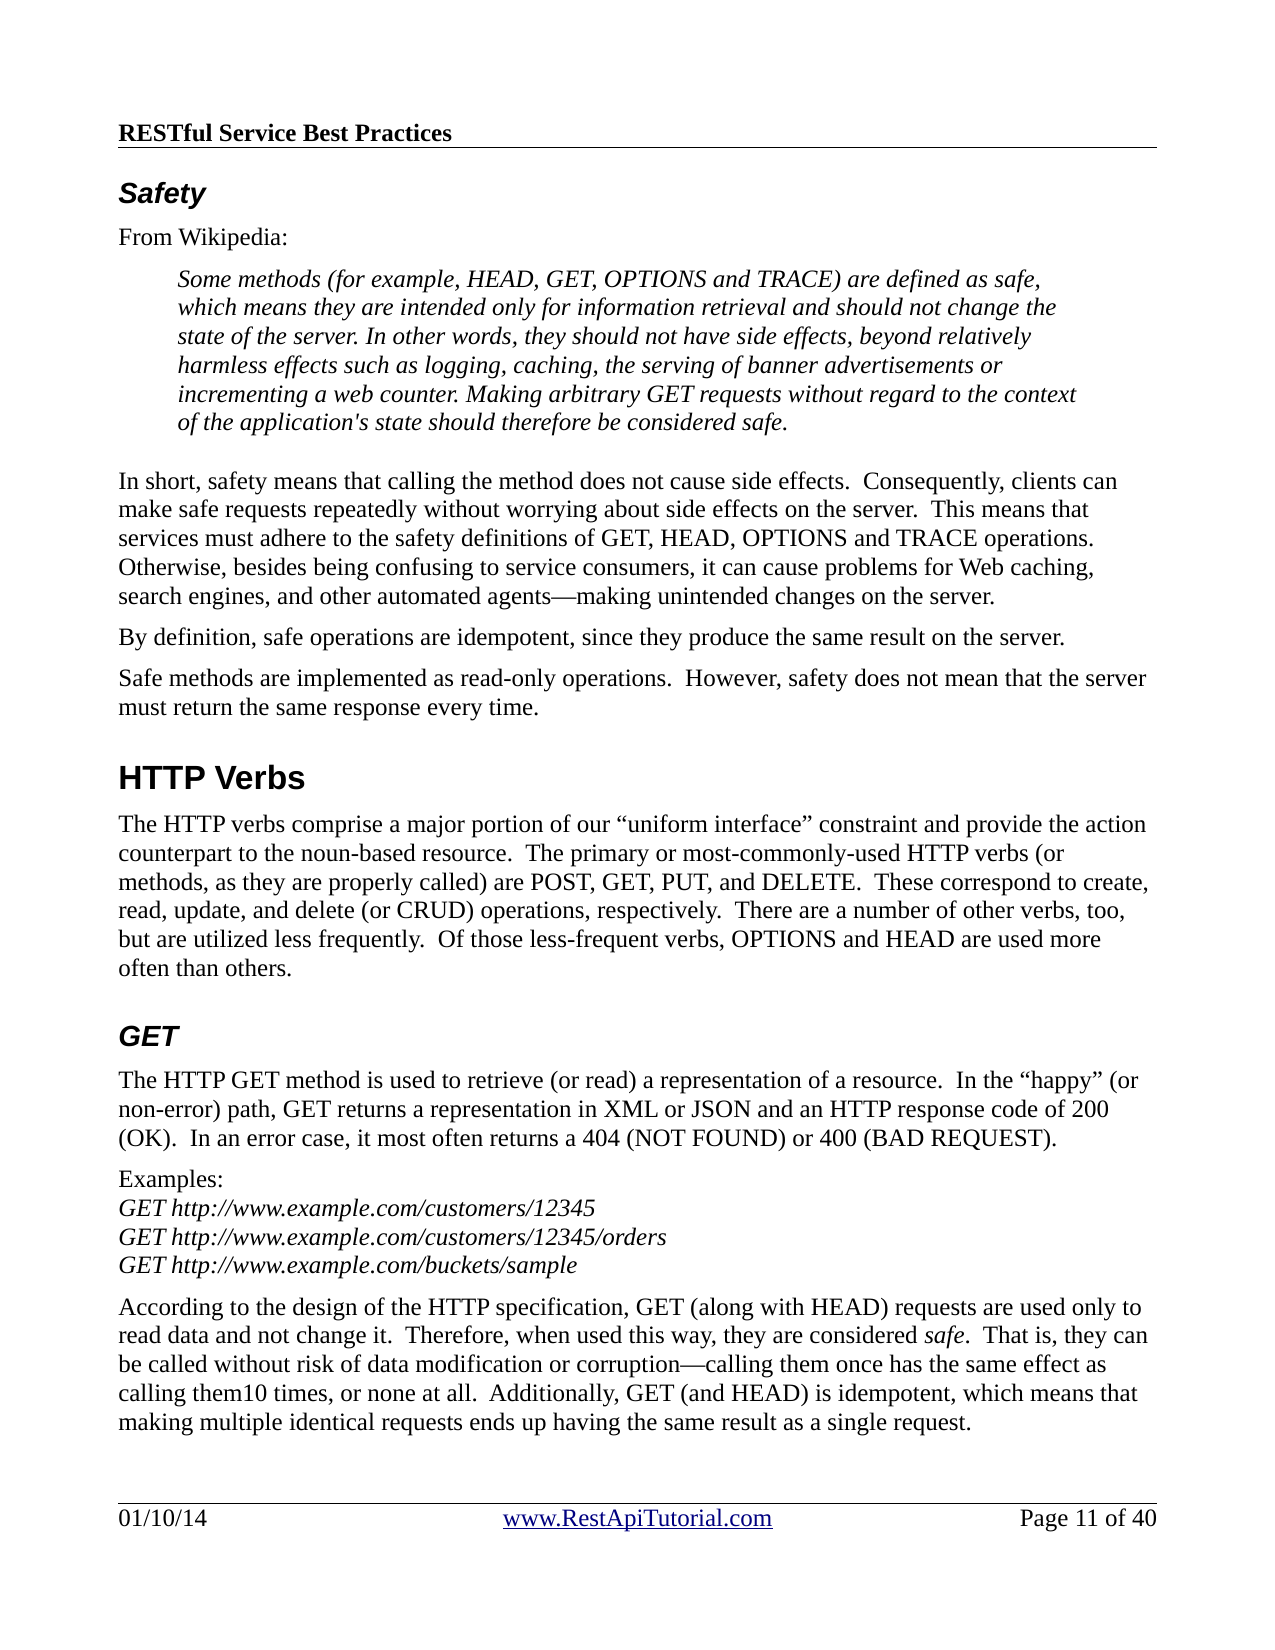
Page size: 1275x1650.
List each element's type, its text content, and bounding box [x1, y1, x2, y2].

text From Wikipedia: [118, 222, 1157, 251]
text GET http://www.example.com/customers/12345 [118, 1193, 1157, 1222]
text GET http://www.example.com/buckets/sample [118, 1250, 1157, 1279]
subtitle Safety [118, 176, 1157, 210]
text The HTTP verbs comprise a major portion of our “uniform interface” constraint and provide the action counterpart to the noun-based resource. The primary or most-commonly-used HTTP verbs (or methods, as they are properly called) are POST, GET, PUT, and DELETE. These correspond to create, read, update, and delete (or CRUD) operations, respectively. There are a number of other verbs, too, but are utilized less frequently. Of those less-frequent verbs, OPTIONS and HEAD are used more often than others. [118, 809, 1157, 982]
text GET http://www.example.com/customers/12345/orders [118, 1222, 1157, 1250]
text In short, safety means that calling the method does not cause side effects. Consequently, clients can make safe requests repeatedly without worrying about side effects on the server. This means that services must adhere to the safety definitions of GET, HEAD, OPTIONS and TRACE operations. Otherwise, besides being confusing to service consumers, it can cause problems for Web caching, search engines, and other automated agents—making unintended changes on the server. [118, 466, 1157, 609]
subtitle HTTP Verbs [118, 758, 1157, 797]
text Examples: [118, 1164, 1157, 1193]
text According to the design of the HTTP specification, GET (along with HEAD) requests are used only to read data and not change it. Therefore, when used this way, they are considered safe. That is, they can be called without risk of data modification or corruption—calling them once has the same effect as calling them10 times, or none at all. Additionally, GET (and HEAD) is idempotent, which means that making multiple identical requests ends up having the same result as a single request. [118, 1292, 1157, 1435]
text Some methods (for example, HEAD, GET, OPTIONS and TRACE) are defined as safe, which means they are intended only for information retrieval and should not change the state of the server. In other words, they should not have side effects, beyond relatively harmless effects such as logging, caching, the serving of banner advertisements or incrementing a web counter. Making arbitrary GET requests without regard to the context of the application's state should therefore be considered safe. [177, 264, 1098, 436]
subtitle GET [118, 1019, 1157, 1053]
text The HTTP GET method is used to retrieve (or read) a representation of a resource. In the “happy” (or non-error) path, GET returns a representation in XML or JSON and an HTTP response code of 200 (OK). In an error case, it most often returns a 404 (NOT FOUND) or 400 (BAD REQUEST). [118, 1065, 1157, 1152]
text By definition, safe operations are idempotent, since they produce the same result on the server. [118, 622, 1157, 651]
text Safe methods are implemented as read-only operations. However, safety does not mean that the server must return the same response every time. [118, 663, 1157, 721]
